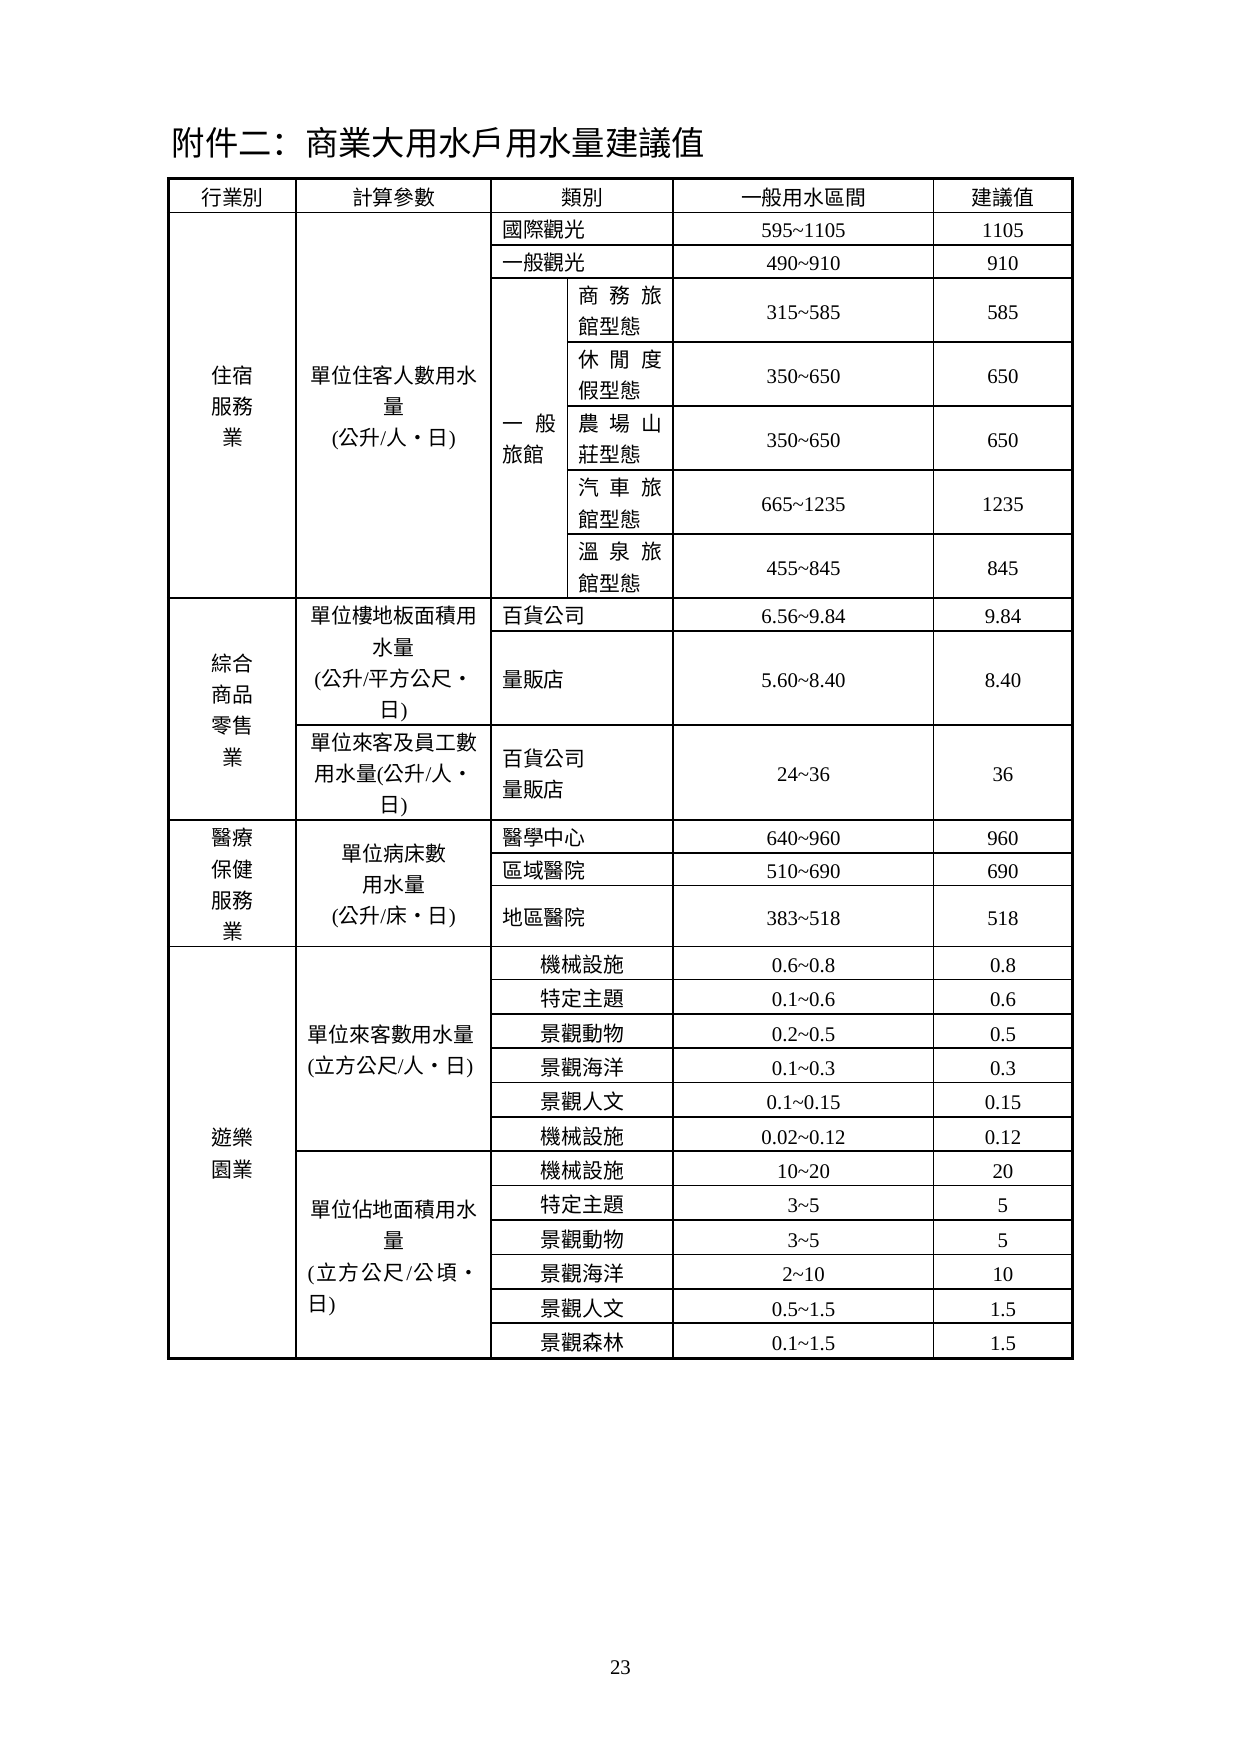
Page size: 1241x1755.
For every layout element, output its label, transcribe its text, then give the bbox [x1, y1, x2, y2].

table_cell 9.84 [934, 599, 1071, 630]
table_header 建議值 [934, 180, 1071, 211]
table_cell 一般觀光 [492, 246, 672, 277]
table_cell 518 [934, 886, 1071, 946]
table_cell 1.5 [934, 1290, 1071, 1322]
table_cell 百貨公司 [492, 599, 672, 630]
table_cell 0.2~0.5 [674, 1015, 933, 1047]
table_cell 0.12 [934, 1118, 1071, 1150]
table_cell 單位來客及員工數用水量(公升/人‧日) [297, 726, 490, 819]
table_cell 1235 [934, 471, 1071, 533]
table_cell 景觀動物 [492, 1015, 672, 1047]
table_cell 665~1235 [674, 471, 933, 533]
table_cell 10 [934, 1255, 1071, 1288]
table_cell 5.60~8.40 [674, 632, 933, 724]
table_cell 0.6~0.8 [674, 947, 933, 978]
table_cell 景觀人文 [492, 1290, 672, 1322]
table_cell 0.8 [934, 947, 1071, 978]
table_cell 350~650 [674, 407, 933, 469]
text 附件二：商業大用水戶用水量建議值 [144, 116, 1128, 164]
table_cell 一般旅館 [492, 279, 567, 597]
table_cell 特定主題 [492, 980, 672, 1013]
table_cell 綜合 商品 零售 業 [170, 599, 295, 819]
table_cell 醫療 保健 服務 業 [170, 821, 295, 946]
table_cell 845 [934, 535, 1071, 597]
table_cell 單位住客人數用水量 (公升/人‧日) [297, 213, 490, 597]
table_cell 8.40 [934, 632, 1071, 724]
table_cell 區域醫院 [492, 854, 672, 885]
table_cell 383~518 [674, 886, 933, 946]
table_cell 機械設施 [492, 1118, 672, 1150]
table_cell 0.15 [934, 1083, 1071, 1116]
table_header 類別 [492, 180, 672, 211]
table_cell 595~1105 [674, 213, 933, 244]
table_cell 0.5 [934, 1015, 1071, 1047]
table_cell 5 [934, 1221, 1071, 1253]
table_cell 0.1~0.3 [674, 1049, 933, 1082]
table_header 計算參數 [297, 180, 490, 211]
table_cell 0.1~1.5 [674, 1324, 933, 1357]
table_cell 單位佔地面積用水量 (立方公尺/公頃‧日) [297, 1152, 490, 1357]
table_cell 機械設施 [492, 1152, 672, 1185]
table_cell 地區醫院 [492, 886, 672, 946]
table_cell 溫泉旅館型態 [568, 535, 672, 597]
table_cell 0.6 [934, 980, 1071, 1013]
table_cell 景觀動物 [492, 1221, 672, 1253]
table_cell 0.02~0.12 [674, 1118, 933, 1150]
table_cell 機械設施 [492, 947, 672, 978]
table_cell 特定主題 [492, 1186, 672, 1219]
table_cell 6.56~9.84 [674, 599, 933, 630]
table_cell 1.5 [934, 1324, 1071, 1357]
table_cell 3~5 [674, 1221, 933, 1253]
table_cell 遊樂 園業 [170, 947, 295, 1357]
table_cell 1105 [934, 213, 1071, 244]
table_cell 0.1~0.15 [674, 1083, 933, 1116]
table_cell 3~5 [674, 1186, 933, 1219]
table_cell 單位病床數 用水量 (公升/床‧日) [297, 821, 490, 946]
table_cell 2~10 [674, 1255, 933, 1288]
table_cell 0.5~1.5 [674, 1290, 933, 1322]
table_cell 景觀海洋 [492, 1049, 672, 1082]
table_cell 585 [934, 279, 1071, 341]
table_cell 5 [934, 1186, 1071, 1219]
table_cell 510~690 [674, 854, 933, 885]
table_header 一般用水區間 [674, 180, 933, 211]
table_cell 36 [934, 726, 1071, 819]
table_cell 350~650 [674, 343, 933, 405]
table_cell 0.3 [934, 1049, 1071, 1082]
table_cell 醫學中心 [492, 821, 672, 852]
table_header 行業別 [170, 180, 295, 211]
table_cell 490~910 [674, 246, 933, 277]
table_cell 景觀森林 [492, 1324, 672, 1357]
table_cell 650 [934, 343, 1071, 405]
table_cell 單位樓地板面積用水量 (公升/平方公尺‧日) [297, 599, 490, 724]
table_cell 690 [934, 854, 1071, 885]
table_cell 10~20 [674, 1152, 933, 1185]
table_cell 315~585 [674, 279, 933, 341]
table_cell 0.1~0.6 [674, 980, 933, 1013]
table_cell 住宿 服務 業 [170, 213, 295, 597]
table_cell 景觀海洋 [492, 1255, 672, 1288]
table_cell 量販店 [492, 632, 672, 724]
table_cell 640~960 [674, 821, 933, 852]
table_cell 單位來客數用水量 (立方公尺/人‧日) [297, 947, 490, 1150]
table_cell 百貨公司 量販店 [492, 726, 672, 819]
table_cell 455~845 [674, 535, 933, 597]
table_cell 景觀人文 [492, 1083, 672, 1116]
table_cell 960 [934, 821, 1071, 852]
table_cell 20 [934, 1152, 1071, 1185]
table_cell 汽車旅館型態 [568, 471, 672, 533]
table_cell 國際觀光 [492, 213, 672, 244]
table_cell 休閒度假型態 [568, 343, 672, 405]
table_cell 商務旅館型態 [568, 279, 672, 341]
table_cell 24~36 [674, 726, 933, 819]
table_cell 農場山莊型態 [568, 407, 672, 469]
table_cell 910 [934, 246, 1071, 277]
table_cell 650 [934, 407, 1071, 469]
